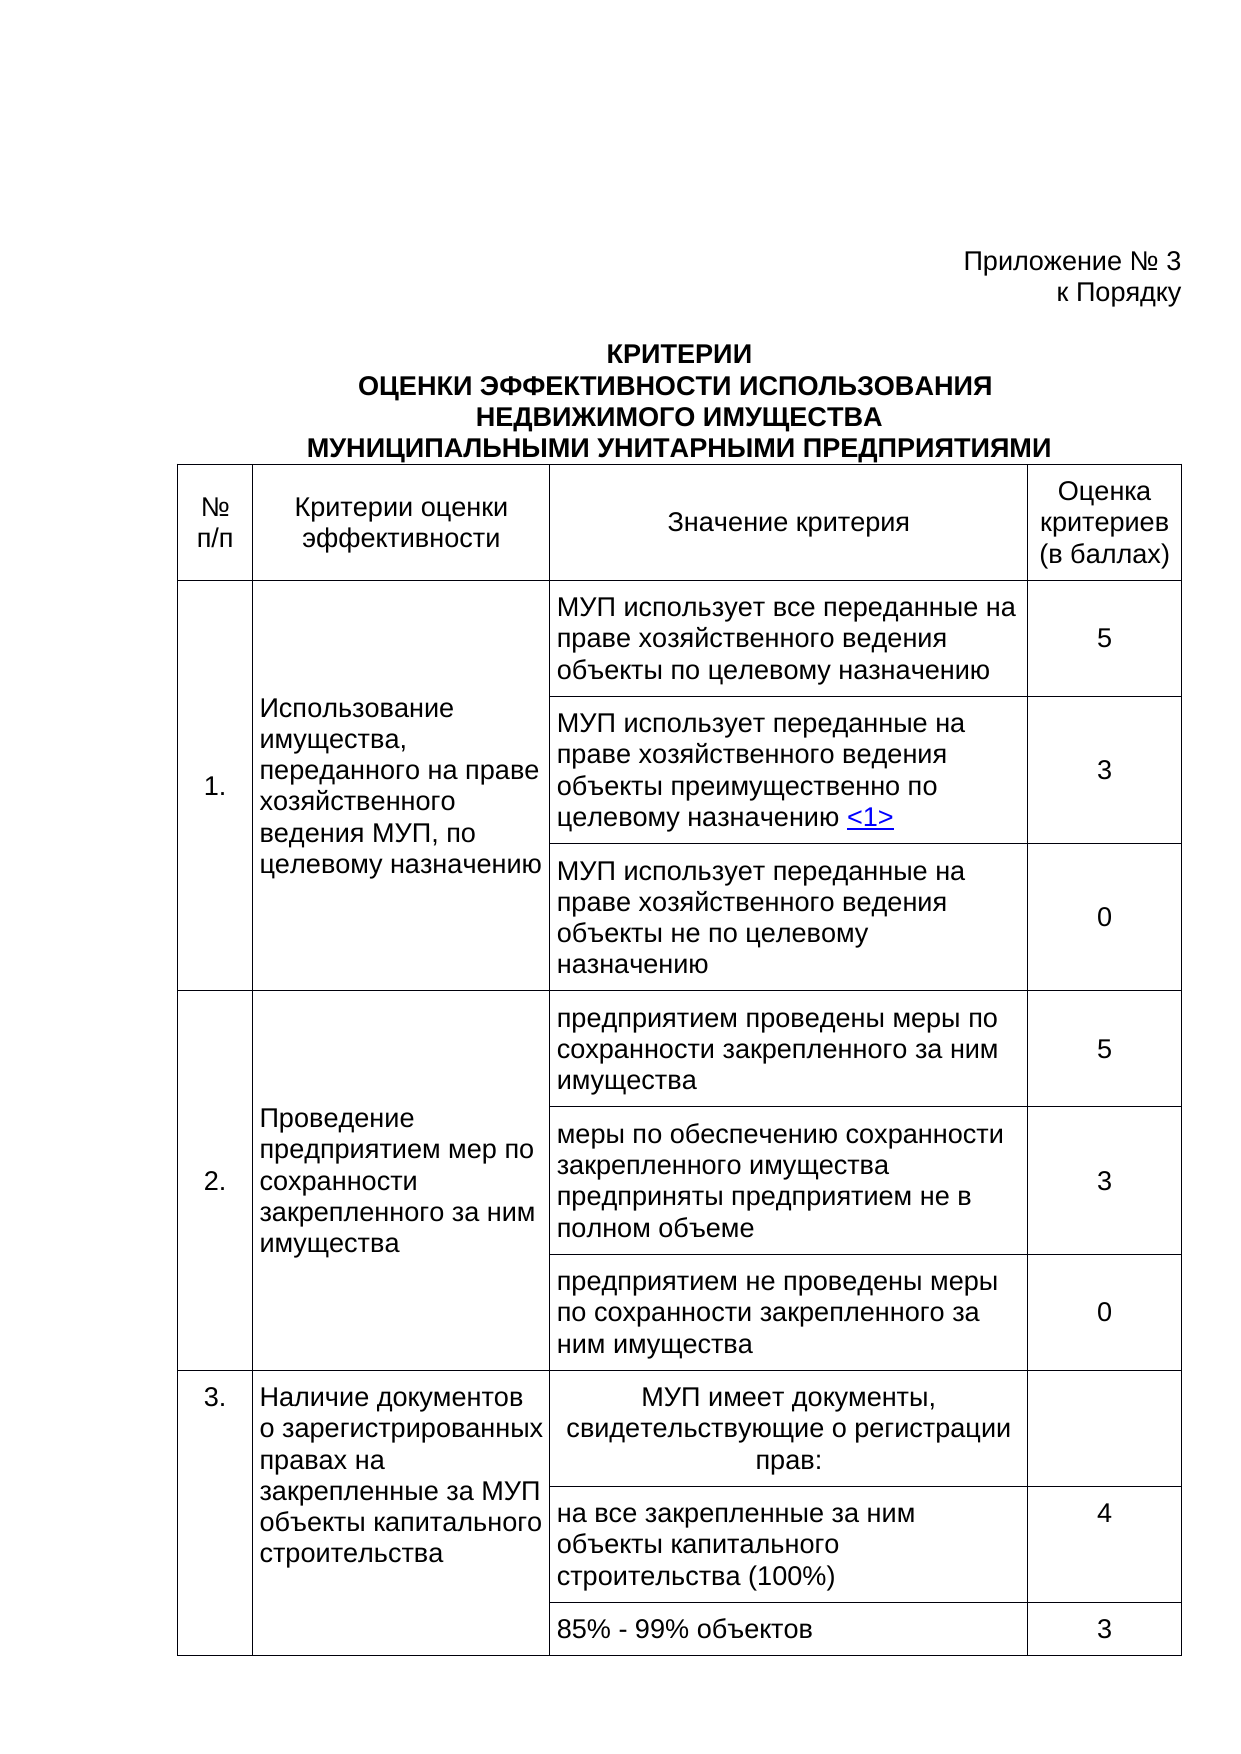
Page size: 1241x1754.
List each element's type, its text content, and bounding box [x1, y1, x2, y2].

table_cell 3 [1028, 697, 1181, 843]
table_header Оценка критериев (в баллах) [1028, 465, 1181, 579]
table_cell предприятием проведены меры по сохранности закрепленного за ним имущества [550, 991, 1027, 1106]
table_cell Наличие документов о зарегистрированных правах на закрепленные за МУП объекты капитального строительства [253, 1371, 549, 1655]
table_header Критерии оценки эффективности [253, 465, 549, 579]
title ОЦЕНКИ ЭФФЕКТИВНОСТИ ИСПОЛЬЗОВАНИЯ [177, 370, 1181, 401]
table_cell 2. [178, 991, 252, 1369]
table_cell МУП использует переданные на праве хозяйственного ведения объекты преимущественно по целевому назначению <1> [550, 697, 1027, 843]
table_cell Проведение предприятием мер по сохранности закрепленного за ним имущества [253, 991, 549, 1369]
table_cell МУП использует все переданные на праве хозяйственного ведения объекты по целевому назначению [550, 581, 1027, 696]
table_cell 5 [1028, 581, 1181, 696]
table_cell Использование имущества, переданного на праве хозяйственного ведения МУП, по целевому назначению [253, 581, 549, 990]
text к Порядку [177, 276, 1181, 307]
table_cell 0 [1028, 1255, 1181, 1369]
table_cell предприятием не проведены меры по сохранности закрепленного за ним имущества [550, 1255, 1027, 1369]
table_cell меры по обеспечению сохранности закрепленного имущества предприняты предприятием не в полном объеме [550, 1107, 1027, 1253]
table_cell 85% - 99% объектов [550, 1603, 1027, 1655]
table_cell на все закрепленные за ним объекты капитального строительства (100%) [550, 1487, 1027, 1602]
table_cell 5 [1028, 991, 1181, 1106]
table_cell МУП использует переданные на праве хозяйственного ведения объекты не по целевому назначению [550, 844, 1027, 990]
title НЕДВИЖИМОГО ИМУЩЕСТВА [177, 401, 1181, 432]
table_cell 3 [1028, 1603, 1181, 1655]
table_cell 3. [178, 1371, 252, 1655]
table_cell [1028, 1371, 1181, 1486]
table_cell 1. [178, 581, 252, 990]
table_cell 3 [1028, 1107, 1181, 1253]
title КРИТЕРИИ [177, 338, 1181, 370]
table_cell 4 [1028, 1487, 1181, 1602]
table_cell МУП имеет документы, свидетельствующие о регистрации прав: [550, 1371, 1027, 1486]
title МУНИЦИПАЛЬНЫМИ УНИТАРНЫМИ ПРЕДПРИЯТИЯМИ [177, 432, 1181, 463]
table_header № п/п [178, 465, 252, 579]
subtitle Приложение № 3 [177, 245, 1181, 276]
table_header Значение критерия [550, 465, 1027, 579]
table_cell 0 [1028, 844, 1181, 990]
